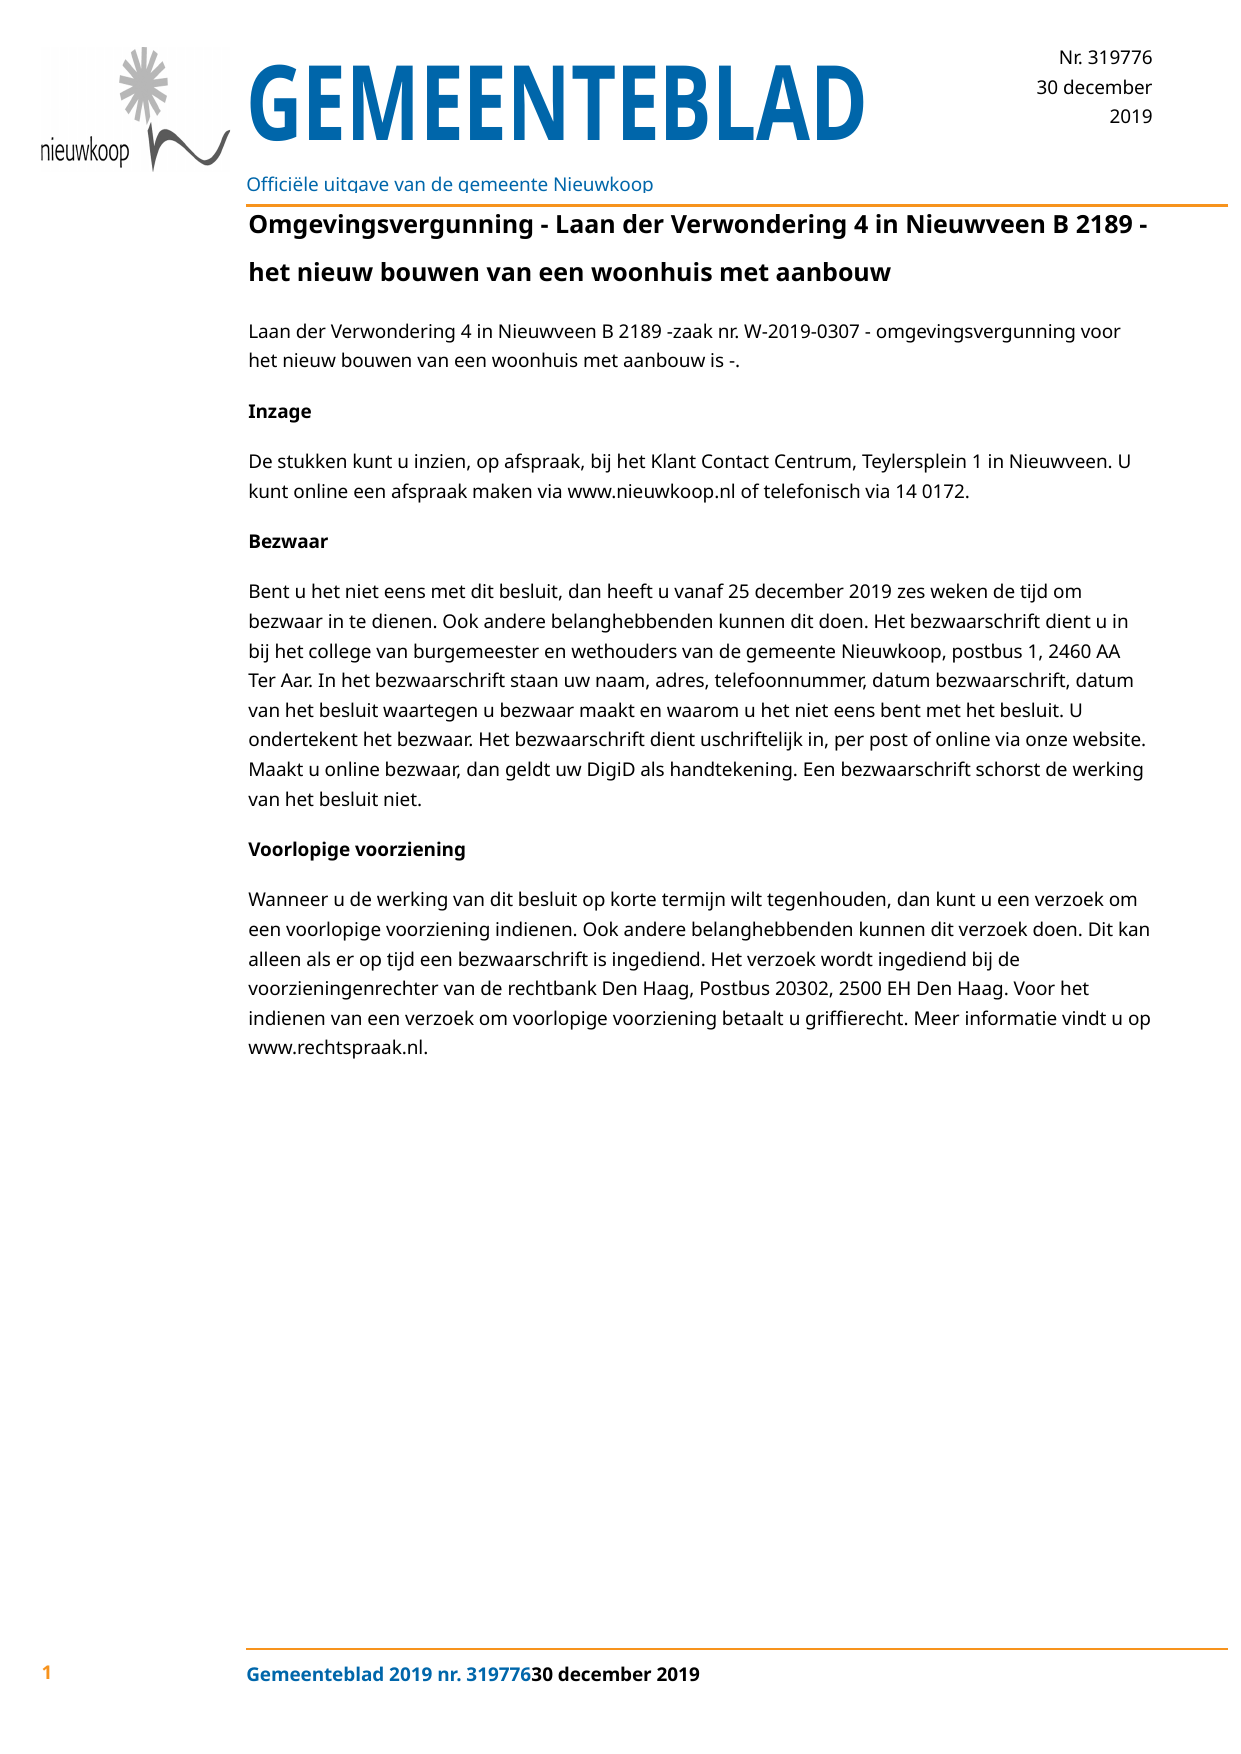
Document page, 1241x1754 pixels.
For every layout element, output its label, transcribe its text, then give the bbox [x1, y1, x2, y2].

text Laan der Verwondering 4 in Nieuwveen B 2189 -zaak nr. W-2019-0307 - omgevingsvergunning voor het nieuw bouwen van een woonhuis met aanbouw is -. [248, 318, 1152, 373]
text Bent u het niet eens met dit besluit, dan heeft u vanaf 25 december 2019 zes weken de tijd om bezwaar in te dienen. Ook andere belanghebbenden kunnen dit doen. Het bezwaarschrift dient u in bij het college van burgemeester en wethouders van de gemeente Nieuwkoop, postbus 1, 2460 AA Ter Aar. In het bezwaarschrift staan uw naam, adres, telefoonnummer, datum bezwaarschrift, datum van het besluit waartegen u bezwaar maakt en waarom u het niet eens bent met het besluit. U ondertekent het bezwaar. Het bezwaarschrift dient uschriftelijk in, per post of online via onze website. Maakt u online bezwaar, dan geldt uw DigiD als handtekening. Een bezwaarschrift schorst de werking van het besluit niet. [248, 579, 1152, 812]
text Inzage [248, 398, 1152, 424]
text Omgevingsvergunning - Laan der Verwondering 4 in Nieuwveen B 2189 - het nieuw bouwen van een woonhuis met aanbouw [248, 207, 1152, 288]
text Voorlopige voorziening [248, 836, 1152, 862]
text Bezwaar [248, 528, 1152, 554]
text De stukken kunt u inzien, op afspraak, bij het Klant Contact Centrum, Teylersplein 1 in Nieuwveen. U kunt online een afspraak maken via www.nieuwkoop.nl of telefonisch via 14 0172. [248, 448, 1152, 504]
picture [41, 47, 231, 172]
text Wanneer u de werking van dit besluit op korte termijn wilt tegenhouden, dan kunt u een verzoek om een voorlopige voorziening indienen. Ook andere belanghebbenden kunnen dit verzoek doen. Dit kan alleen als er op tijd een bezwaarschrift is ingediend. Het verzoek wordt ingediend bij de voorzieningenrechter van de rechtbank Den Haag, Postbus 20302, 2500 EH Den Haag. Voor het indienen van een verzoek om voorlopige voorziening betaalt u griffierecht. Meer informatie vindt u op www.rechtspraak.nl. [248, 887, 1152, 1060]
